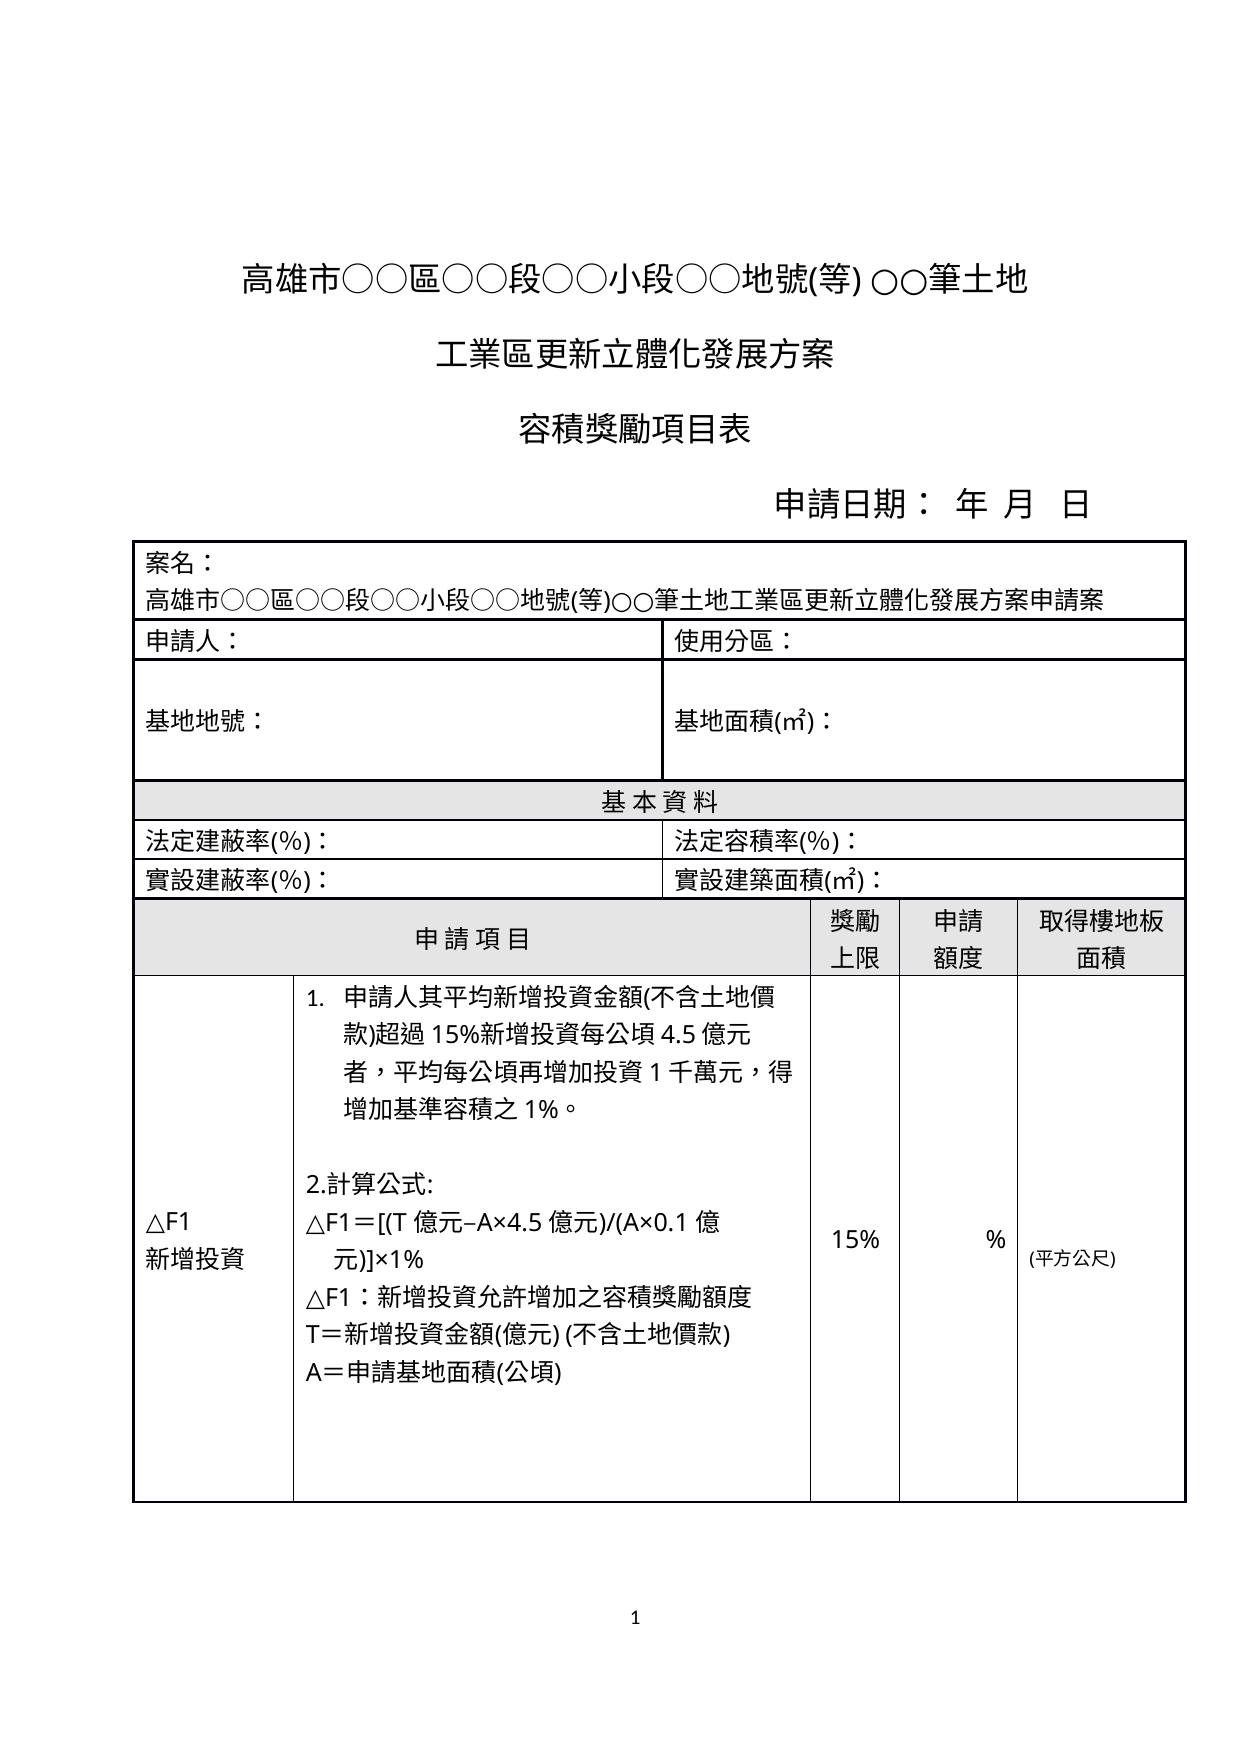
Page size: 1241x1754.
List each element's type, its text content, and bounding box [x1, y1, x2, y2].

table_cell 申請人其平均新增投資金額(不含土地價款)超過15%新增投資每公頃 4.5億元者，平均每公頃再增加投資 1千萬元，得增加基準容積之 1%。 2.計算公式: △F1＝[(T 億元–A×4.5 億元)/(A×0.1 億元)]×1% △F1：新增投資允許增加之容積獎勵額度 T＝新增投資金額(億元) (不含土地價款) A＝申請基地面積(公頃) [294, 976, 810, 1501]
table_cell 基地地號： [135, 661, 661, 778]
table_header 案名： 高雄市○○區○○段○○小段○○地號(等)○○筆土地工業區更新立體化發展方案申請案 [135, 543, 1184, 618]
table_cell 法定建蔽率(％)： [135, 821, 662, 858]
table_cell 獎勵上限 [811, 900, 899, 975]
text 工業區更新立體化發展方案 [177, 314, 1092, 389]
table_cell 申請 額度 [900, 900, 1017, 975]
table_cell 使用分區： [664, 621, 1184, 658]
table_cell 15% [811, 976, 899, 1501]
table_cell % [900, 976, 1017, 1501]
text 申請日期： 年 月 日 [177, 464, 1092, 539]
table_cell 申請人： [135, 621, 661, 658]
table_cell 取得樓地板面積 [1018, 900, 1184, 975]
table_cell 實設建築面積(㎡)： [663, 860, 1184, 897]
table_cell 實設建蔽率(％)： [135, 860, 662, 897]
text 容積獎勵項目表 [177, 389, 1092, 464]
table_cell △F1 新增投資 [135, 976, 293, 1501]
table_cell 申 請 項 目 [135, 900, 810, 975]
table_cell 基地面積(㎡)： [664, 661, 1184, 778]
table_cell 法定容積率(％)： [663, 821, 1184, 858]
table_cell 基 本 資 料 [135, 782, 1184, 819]
table_cell (平方公尺) [1018, 976, 1184, 1501]
text 高雄市○○區○○段○○小段○○地號(等) ○○筆土地 [177, 239, 1092, 314]
